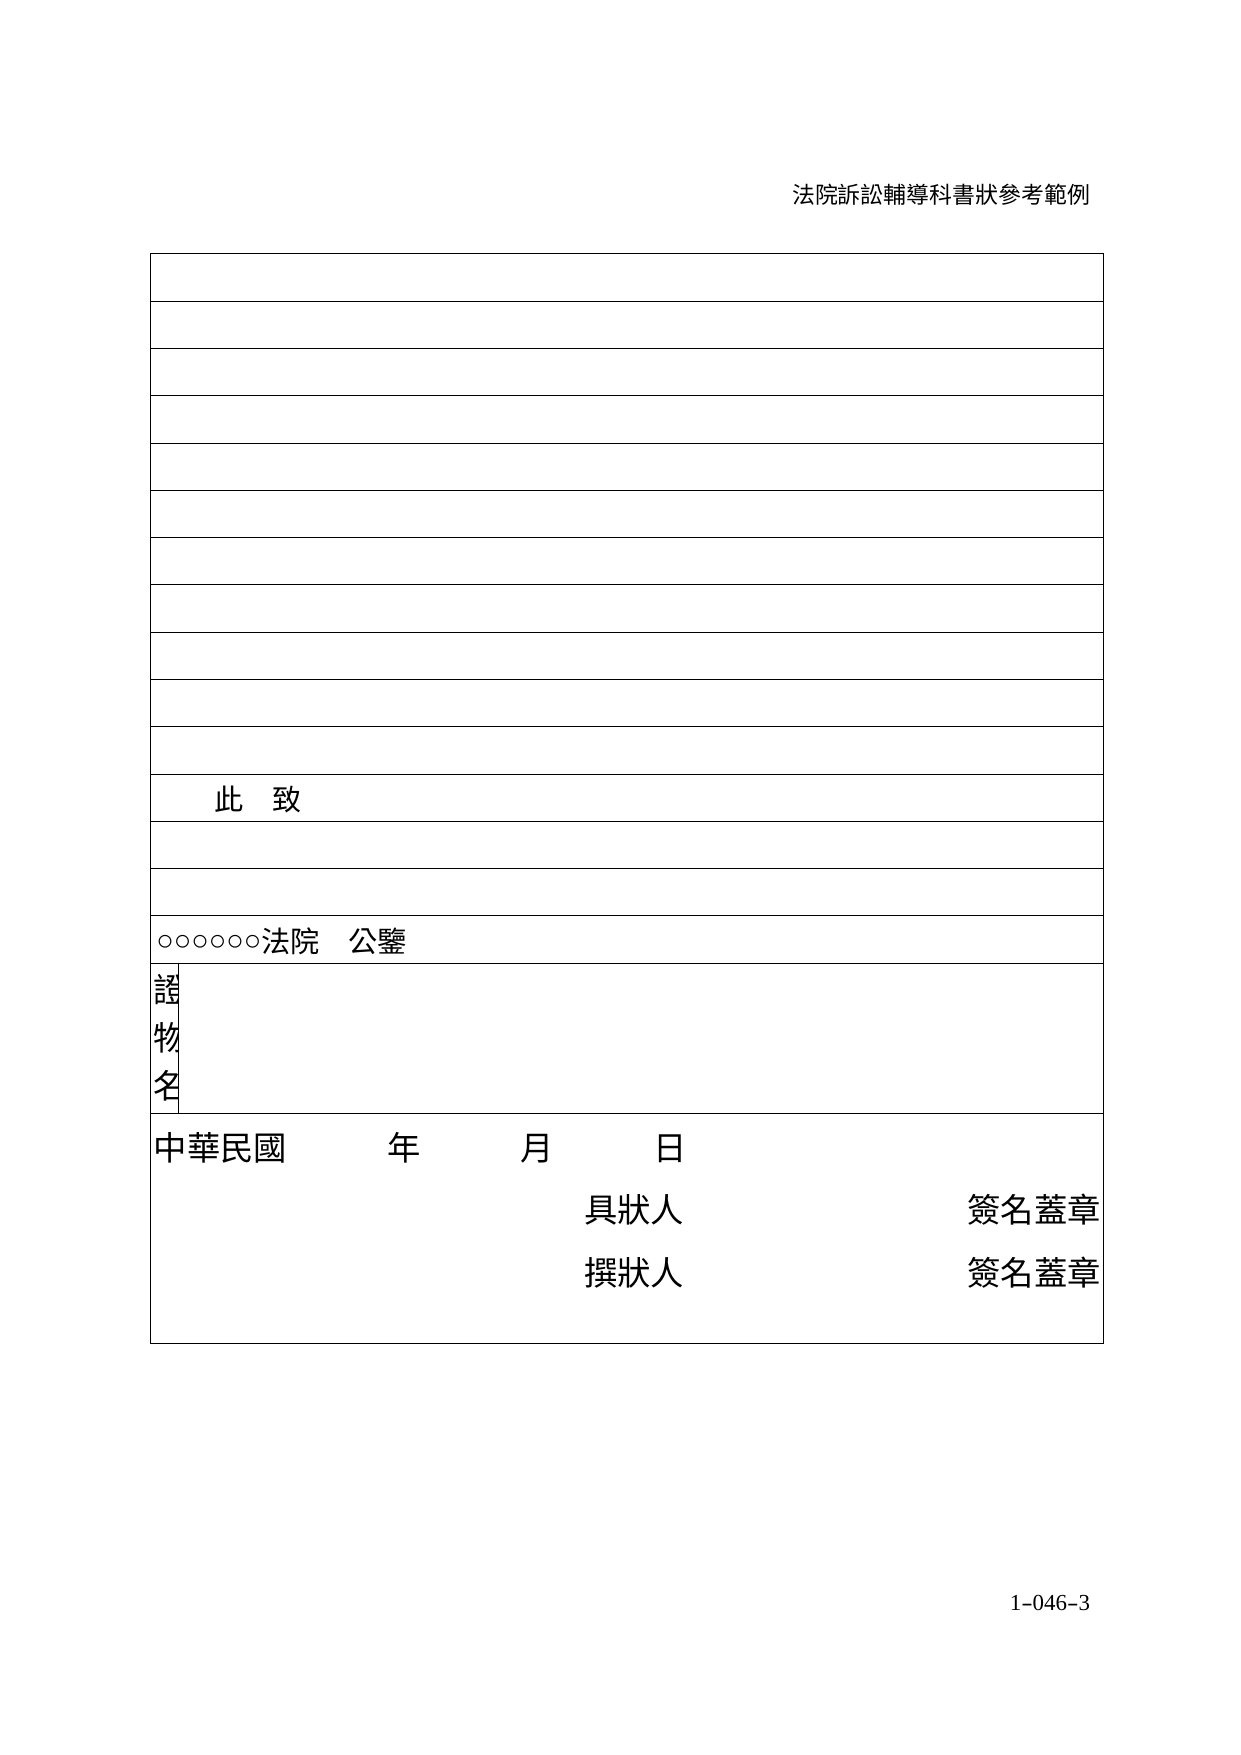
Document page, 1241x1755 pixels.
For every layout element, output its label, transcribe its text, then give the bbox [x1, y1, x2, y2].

table_cell [151, 680, 1103, 726]
table_cell [151, 585, 1103, 632]
table_cell [151, 538, 1103, 584]
table_cell [151, 302, 1103, 348]
table_cell [179, 964, 1103, 1113]
table_cell [151, 349, 1103, 395]
table_cell 中華民國 年 月 日 具狀人 簽名蓋章 撰狀人 簽名蓋章 [151, 1114, 1103, 1343]
table_cell 此 致 [151, 775, 1103, 821]
table_cell [151, 727, 1103, 773]
table_cell [151, 254, 1103, 301]
table_cell [151, 444, 1103, 490]
table_cell [151, 822, 1103, 868]
table_cell [151, 869, 1103, 915]
table_cell [151, 491, 1103, 537]
table_cell 證物名稱 及件數 [151, 964, 178, 1113]
table_cell ○○○○○○法院 公鑒 [151, 916, 1103, 963]
table_cell [151, 633, 1103, 679]
table_cell [151, 396, 1103, 442]
